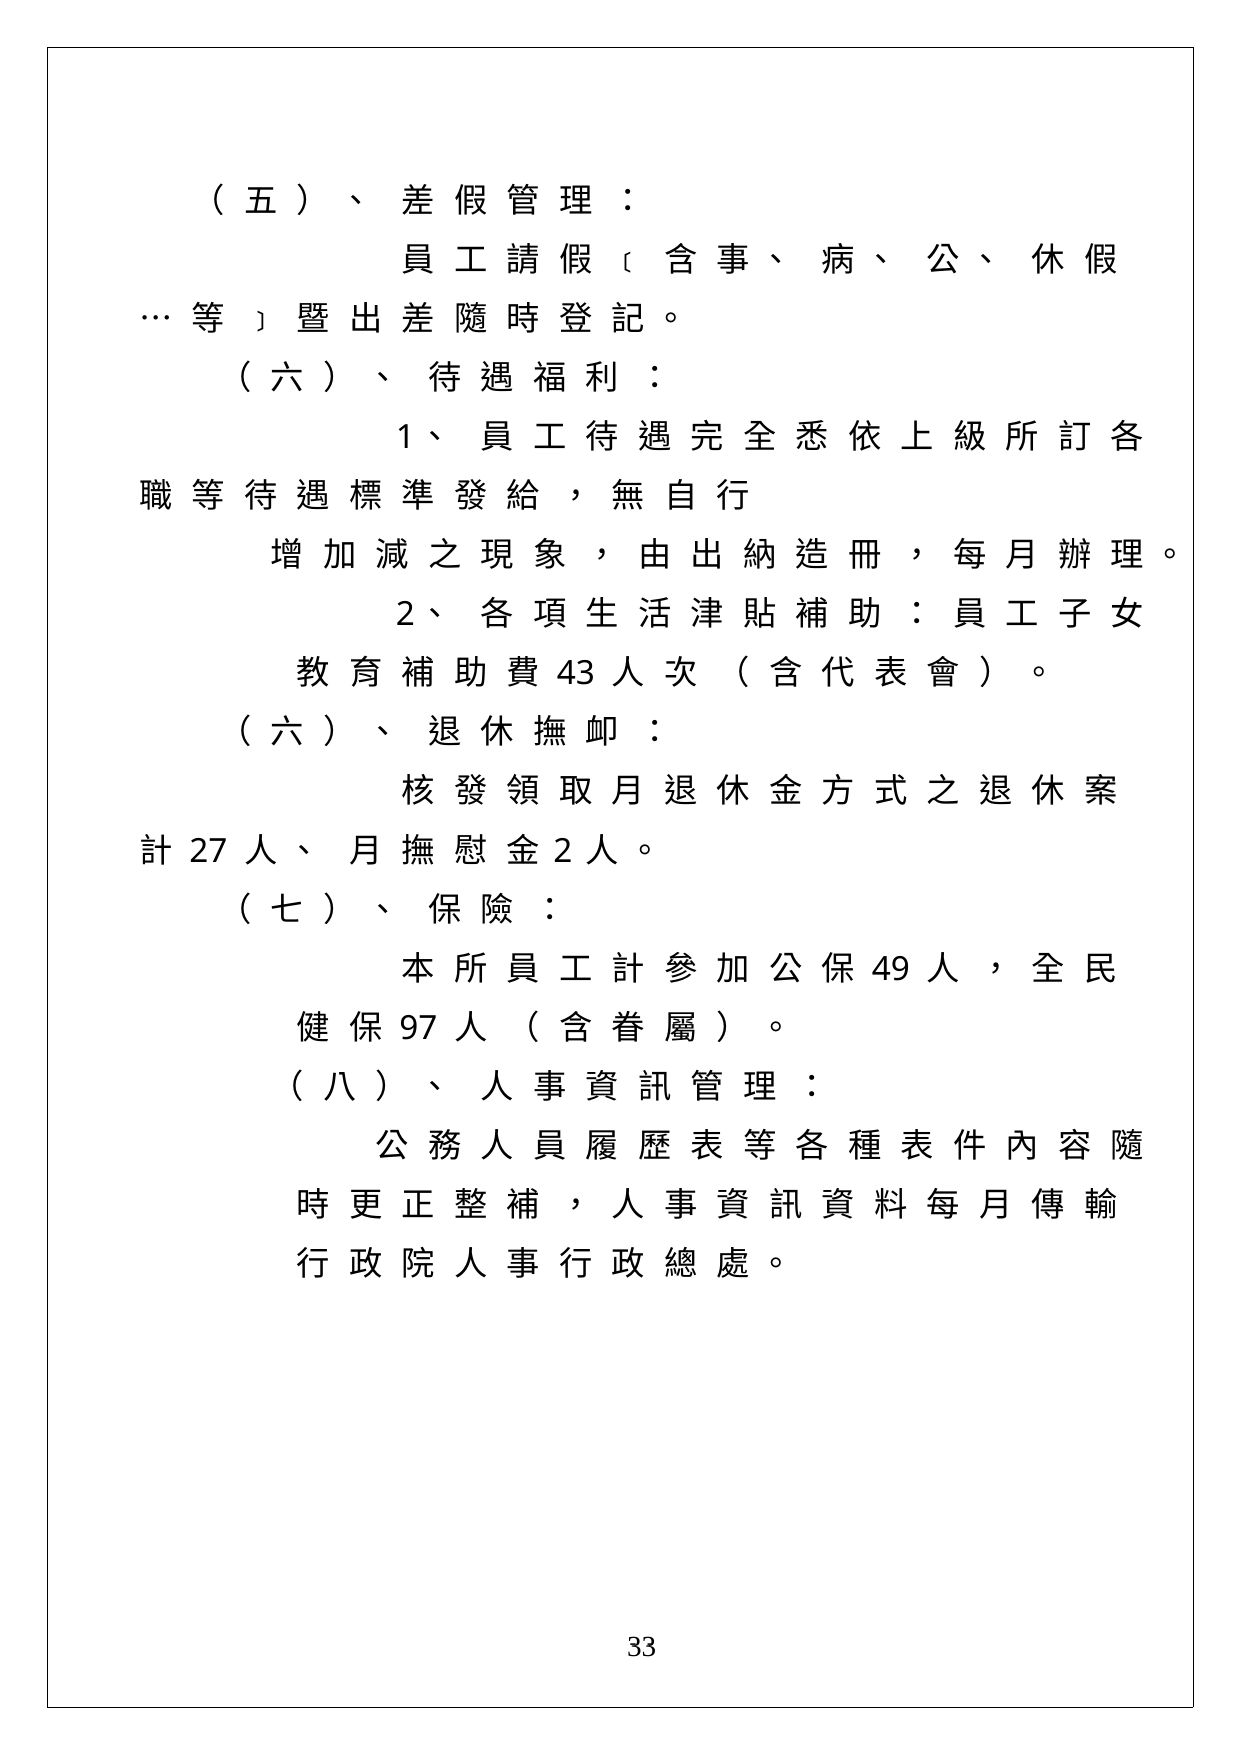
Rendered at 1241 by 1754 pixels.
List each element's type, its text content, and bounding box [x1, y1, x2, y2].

text 公務人員履歷表等各種表件內容隨時更正整補，人事資訊資料每月傳輸行政院人事行政總處。 [189, 1113, 1153, 1290]
text 核發領取月退休金方式之退休案計27人、月撫慰金2人。 [129, 759, 1153, 877]
text 本所員工計參加公保49人，全民健保97人（含眷屬）。 [129, 936, 1153, 1054]
text （七）、保險： [129, 877, 1153, 936]
text （八）、人事資訊管理： [98, 1054, 1153, 1113]
text （六）、待遇福利： [129, 345, 1153, 404]
text （六）、退休撫卹： [129, 700, 1153, 759]
text 增加減之現象，由出納造冊，每月辦理。 [129, 523, 1153, 582]
text 1、員工待遇完全悉依上級所訂各職等待遇標準發給，無自行 [129, 404, 1153, 523]
text 員工請假﹝含事、病、公、休假…等﹞暨出差隨時登記。 [129, 227, 1153, 345]
text 2、各項生活津貼補助：員工子女教育補助費43人次（含代表會）。 [129, 582, 1153, 700]
text （五）、差假管理： [129, 168, 1153, 227]
